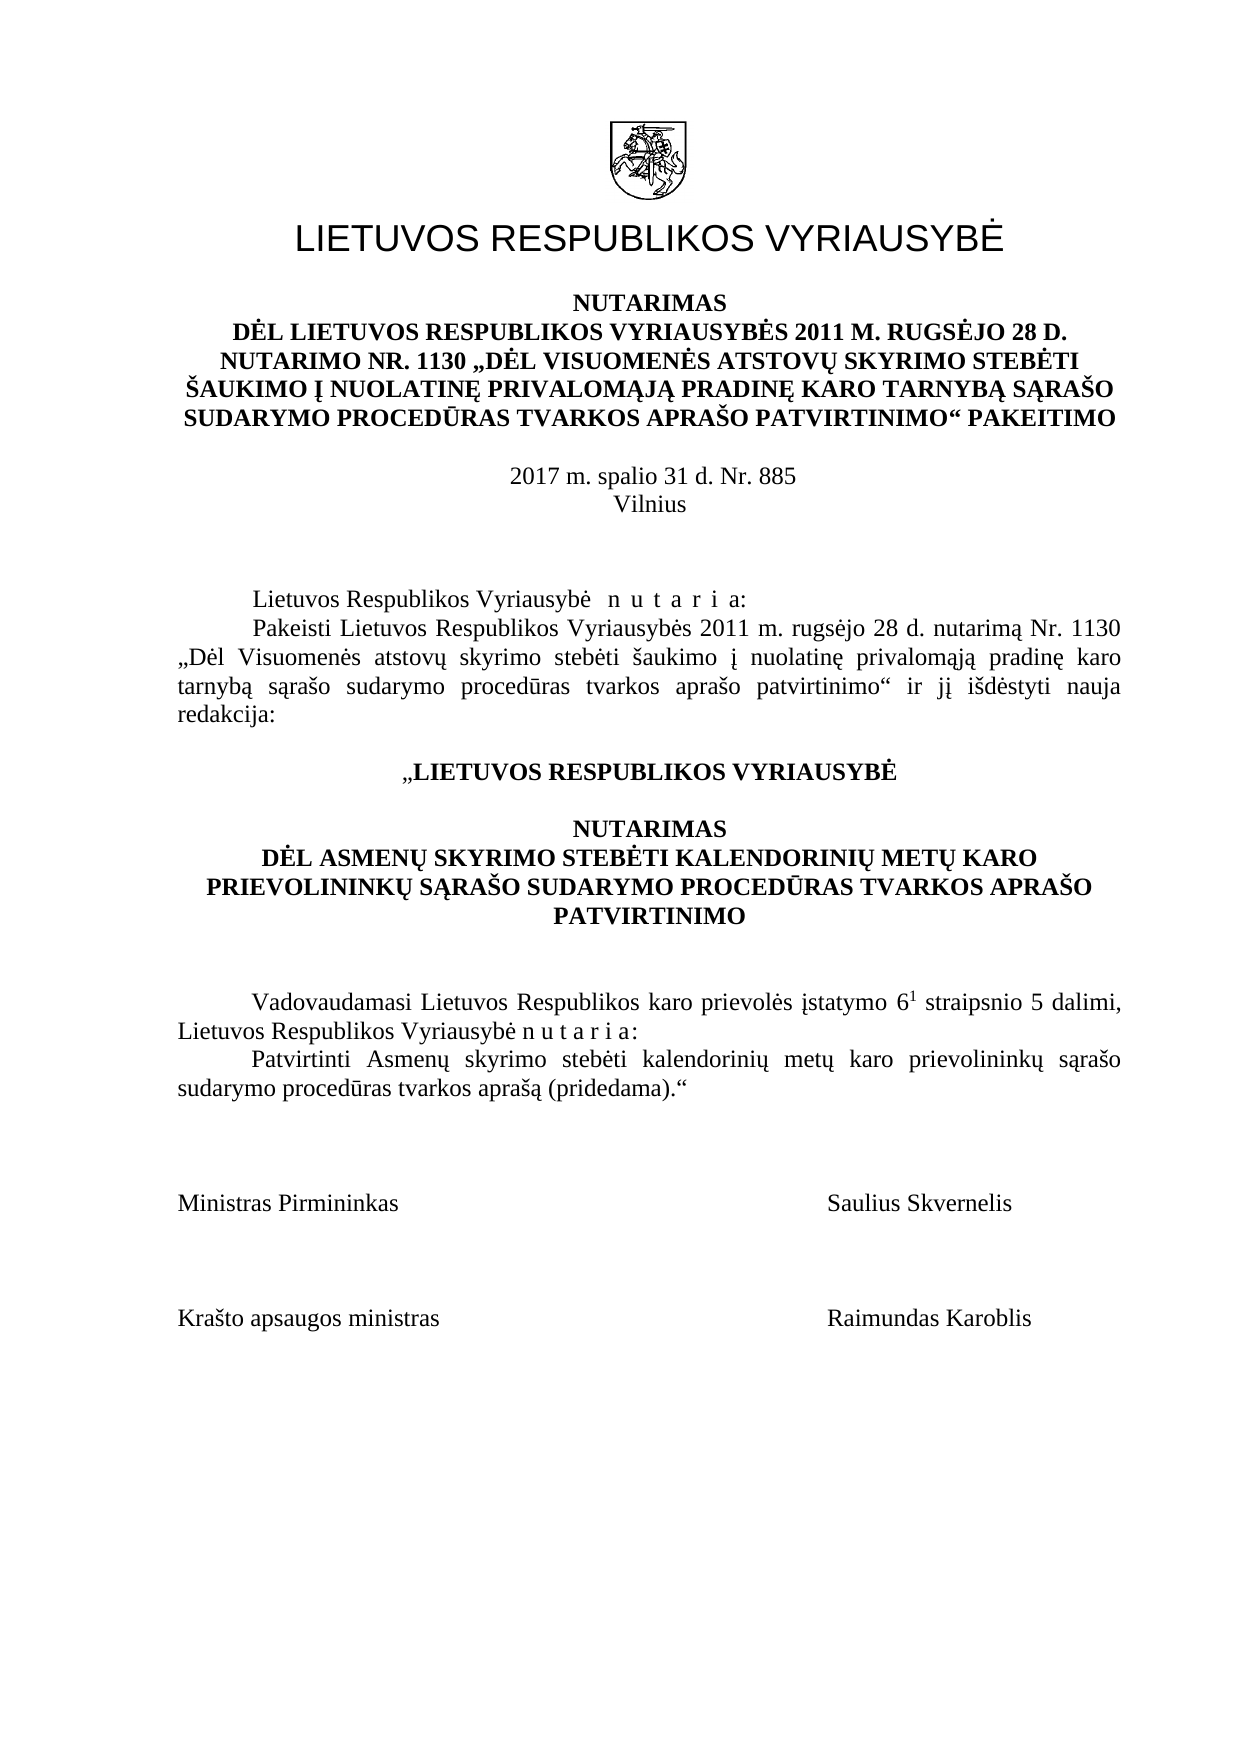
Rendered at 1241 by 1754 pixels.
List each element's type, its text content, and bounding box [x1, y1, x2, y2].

text Lietuvos Respublikos Vyriausybė [177, 216, 1122, 259]
text „Lietuvos Respublikos Vyriausybė [177, 757, 1122, 786]
text nutarimas [177, 288, 1122, 317]
text Pakeisti Lietuvos Respublikos Vyriausybės 2011 m. rugsėjo 28 d. nutarimą Nr. 1130 „Dėl Visuomenės atstovų skyrimo stebėti šaukimo į nuolatinę privalomąją pradinę karo tarnybą sąrašo sudarymo procedūras tvarkos aprašo patvirtinimo“ ir jį išdėstyti nauja redakcija: [177, 613, 1122, 728]
text 2017 m. spalio 31 d. Nr. 885 [177, 461, 1122, 489]
text Ministras Pirmininkas Saulius Skvernelis [177, 1188, 1122, 1217]
text Krašto apsaugos ministras Raimundas Karoblis [177, 1303, 1122, 1332]
text DĖL ASMENŲ skyrimo stebėti KALENDORINIŲ METŲ KARO PRIEVOLININKŲ sąrašo sudarymo procedūras tvarkos aprašo patvirtinimo [177, 843, 1122, 929]
text DĖL LIETUVOS RESPUBLIKOS VYRIAUSYBĖS 2011 M. RUGSĖJO 28 D. NUTARIMO NR. 1130 „DĖL visuomenės atstovų skyrimo stebėti šaukimo Į nuolatinę privalomąją pradinę karo tarnybą sąrašo sudarymo procedūras tvarkos aprašo patvirtinimo“ PAKEITIMO [177, 317, 1122, 432]
text Vadovaudamasi Lietuvos Respublikos karo prievolės įstatymo 61 straipsnio 5 dalimi, Lietuvos Respublikos Vyriausybė n u t a r i a : [177, 987, 1122, 1044]
text Patvirtinti Asmenų skyrimo stebėti kalendorinių metų karo prievolininkų sąrašo sudarymo procedūras tvarkos aprašą (pridedama).“ [177, 1044, 1122, 1102]
text Lietuvos Respublikos Vyriausybė nutaria: [177, 576, 1122, 613]
text nutarimas [177, 814, 1122, 843]
text Vilnius [177, 489, 1122, 518]
